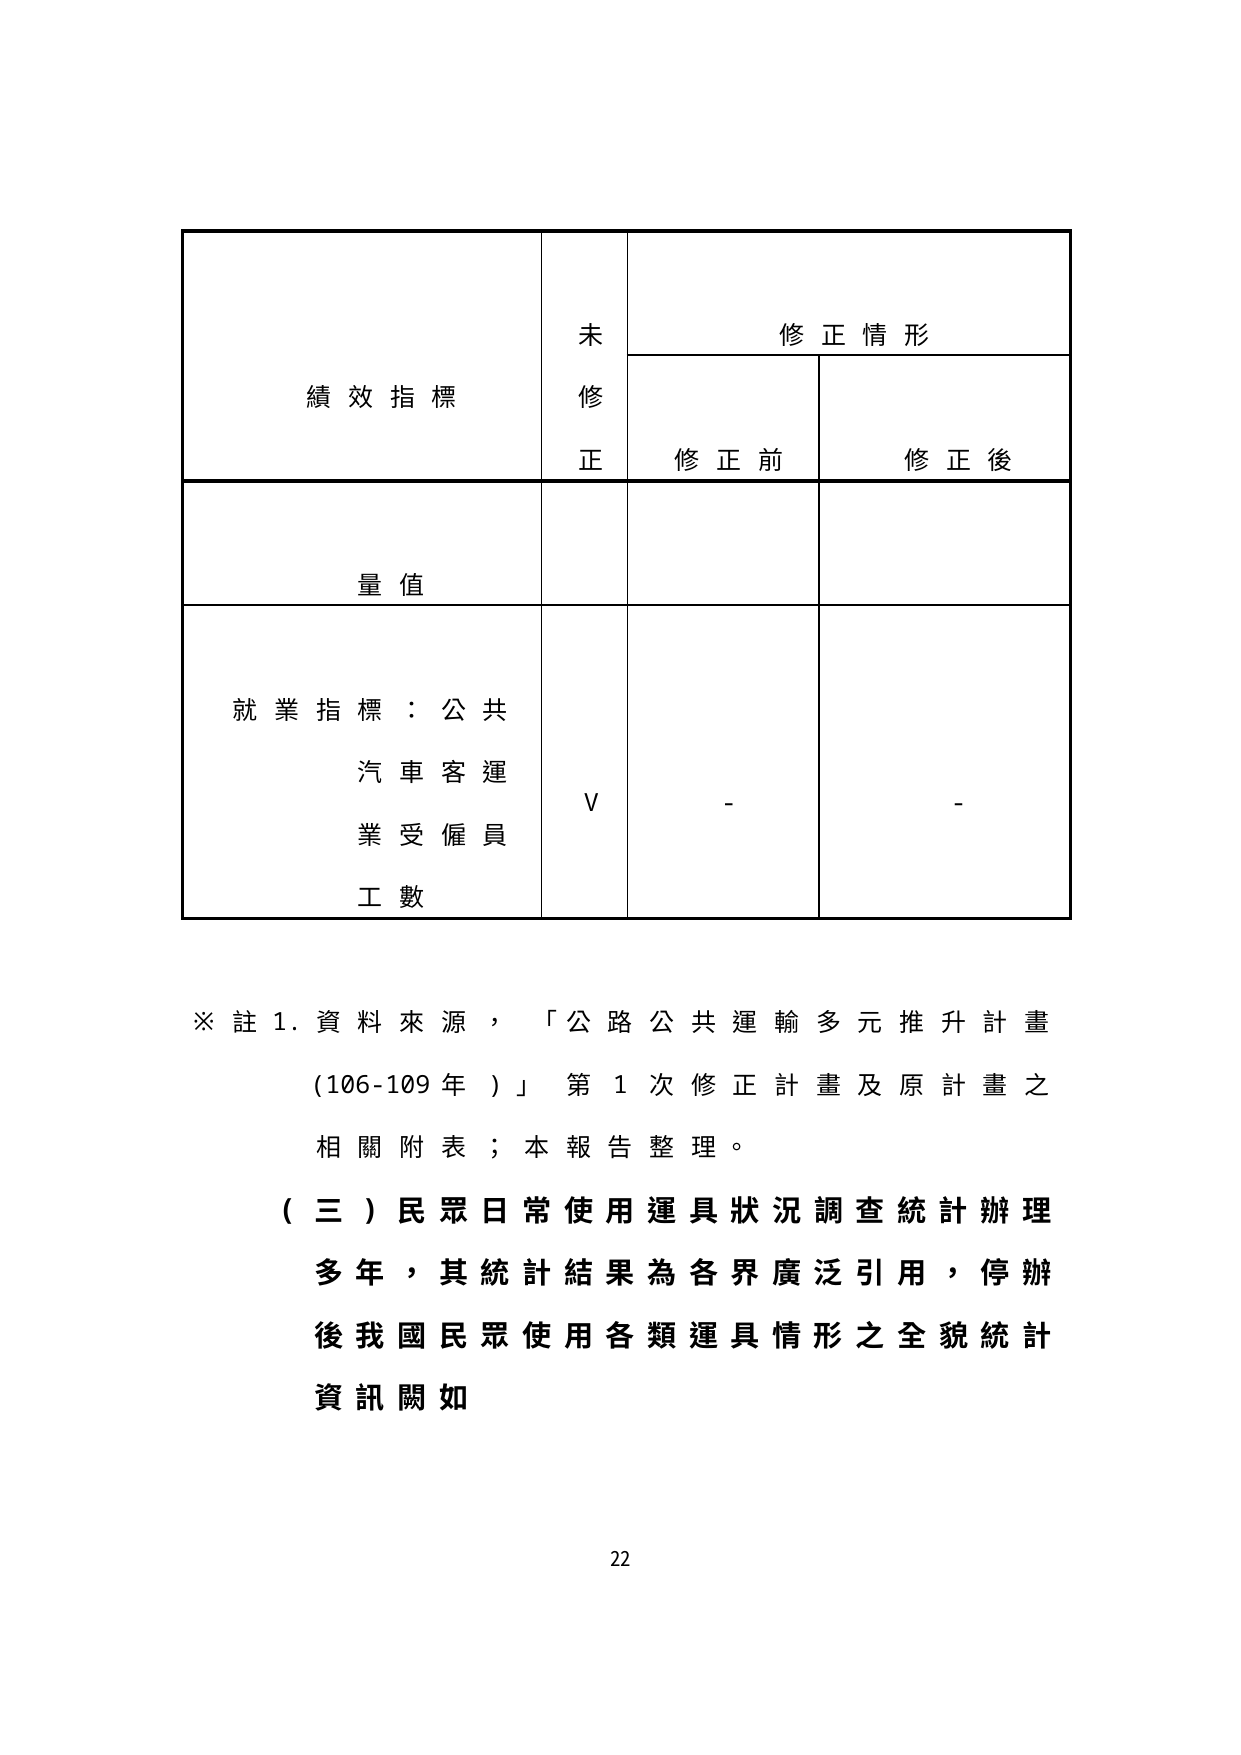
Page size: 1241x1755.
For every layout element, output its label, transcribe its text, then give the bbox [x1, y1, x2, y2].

table_cell 修正前 [628, 356, 818, 479]
table_cell - [628, 606, 818, 917]
table_header 未修正 [542, 233, 627, 479]
table_cell [542, 483, 627, 604]
table_cell 量值 [184, 483, 541, 604]
text ※註1.資料來源，「公路公共運輸多元推升計畫(106-109年)」第1次修正計畫及原計畫之相關附表；本報告整理。 [183, 979, 1058, 1167]
table_header 修正情形 [628, 233, 1069, 354]
table_header 績效指標 [184, 233, 541, 479]
table_cell - [820, 606, 1069, 917]
table_cell V [542, 606, 627, 917]
table_cell - [820, 483, 1069, 604]
table_cell 修正後 [820, 356, 1069, 479]
table_cell 就業指標：公共汽車客運業受僱員工數 [184, 606, 541, 917]
text (三)民眾日常使用運具狀況調查統計辦理多年，其統計結果為各界廣泛引用，停辦後我國民眾使用各類運具情形之全貌統計資訊闕如 [242, 1167, 1058, 1417]
table_cell - [628, 483, 818, 604]
